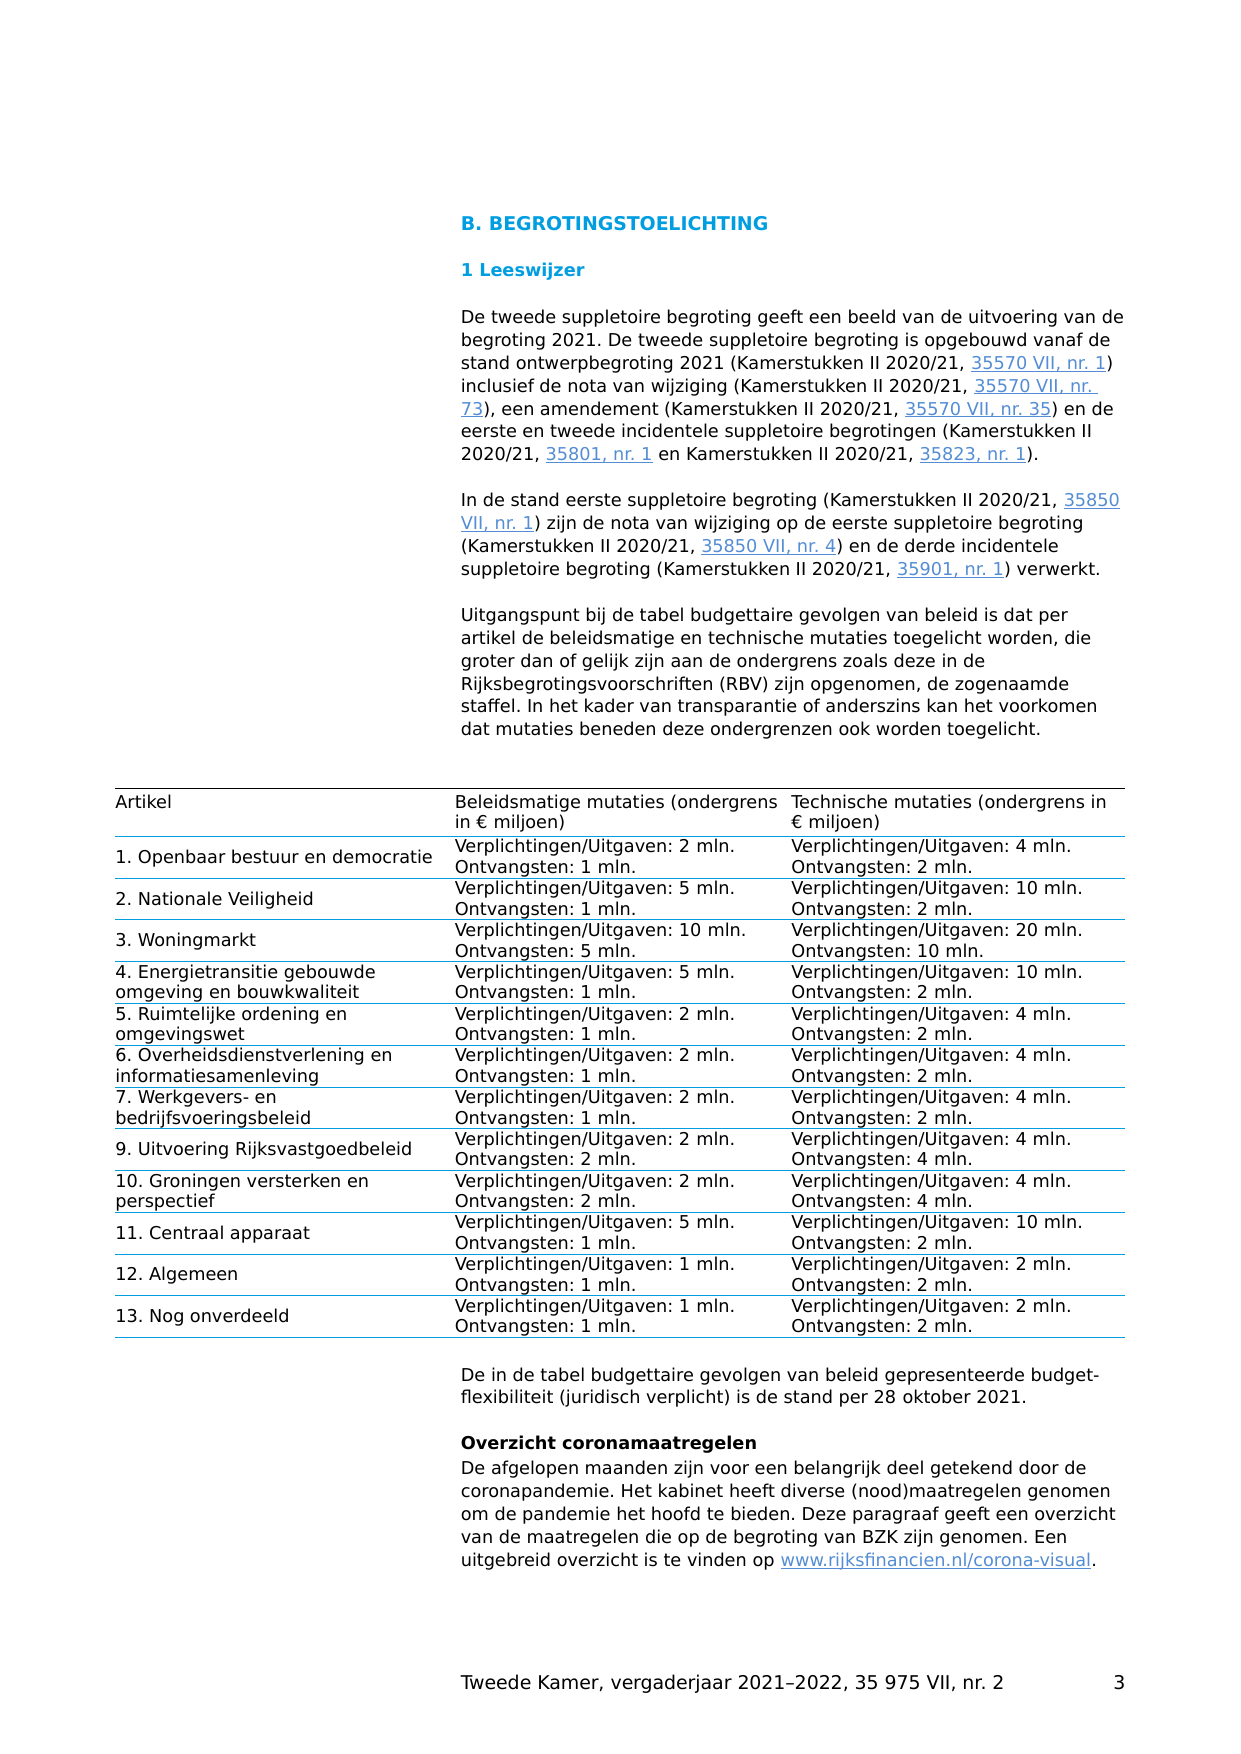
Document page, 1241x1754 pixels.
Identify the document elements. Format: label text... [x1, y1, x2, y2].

title B. BEGROTINGSTOELICHTING [461, 213, 1125, 235]
table_cell Verplichtingen/Uitgaven: 2 mln. Ontvangsten: 2 mln. [788, 1255, 1125, 1295]
table_cell Verplichtingen/Uitgaven: 2 mln. Ontvangsten: 1 mln. [452, 1046, 788, 1086]
table_cell Verplichtingen/Uitgaven: 4 mln. Ontvangsten: 2 mln. [788, 837, 1125, 878]
table_cell 11. Centraal apparaat [115, 1213, 452, 1253]
table_cell Artikel [115, 789, 452, 836]
table_cell 5. Ruimtelijke ordening en omgevingswet [115, 1004, 452, 1045]
title 1 Leeswijzer [461, 258, 1125, 281]
text De in de tabel budgettaire gevolgen van beleid gepresenteerde budget‐ flexibiliteit (juridisch verplicht) is de stand per 28 oktober 2021. [461, 1363, 1125, 1408]
table_cell Verplichtingen/Uitgaven: 2 mln. Ontvangsten: 2 mln. [452, 1129, 788, 1170]
table_cell Verplichtingen/Uitgaven: 10 mln. Ontvangsten: 2 mln. [788, 1213, 1125, 1253]
table_cell Verplichtingen/Uitgaven: 10 mln. Ontvangsten: 2 mln. [788, 879, 1125, 919]
table_cell Verplichtingen/Uitgaven: 1 mln. Ontvangsten: 1 mln. [452, 1255, 788, 1295]
text In de stand eerste suppletoire begroting (Kamerstukken II 2020/21, 35850 VII, nr. 1) zijn de nota van wijziging op de eerste suppletoire begroting (Kamerstukken II 2020/21, 35850 VII, nr. 4) en de derde incidentele suppletoire begroting (Kamerstukken II 2020/21, 35901, nr. 1) verwerkt. [461, 488, 1125, 580]
table_cell Verplichtingen/Uitgaven: 1 mln. Ontvangsten: 1 mln. [452, 1296, 788, 1337]
table_cell Verplichtingen/Uitgaven: 4 mln. Ontvangsten: 2 mln. [788, 1088, 1125, 1128]
table_cell Verplichtingen/Uitgaven: 4 mln. Ontvangsten: 2 mln. [788, 1004, 1125, 1045]
table_cell Verplichtingen/Uitgaven: 4 mln. Ontvangsten: 4 mln. [788, 1129, 1125, 1170]
table_cell Verplichtingen/Uitgaven: 4 mln. Ontvangsten: 4 mln. [788, 1171, 1125, 1212]
table_cell Verplichtingen/Uitgaven: 5 mln. Ontvangsten: 1 mln. [452, 1213, 788, 1253]
table_cell 4. Energietransitie gebouwde omgeving en bouwkwaliteit [115, 962, 452, 1003]
table_cell Verplichtingen/Uitgaven: 5 mln. Ontvangsten: 1 mln. [452, 879, 788, 919]
table_header Tabel 1 Ondergrenzen conform RBV 2021 [115, 763, 1125, 788]
text Uitgangspunt bij de tabel budgettaire gevolgen van beleid is dat per artikel de beleidsmatige en technische mutaties toegelicht worden, die groter dan of gelijk zijn aan de ondergrens zoals deze in de Rijksbegrotingsvoorschriften (RBV) zijn opgenomen, de zogenaamde staffel. In het kader van transparantie of anderszins kan het voorkomen dat mutaties beneden deze ondergrenzen ook worden toegelicht. [461, 603, 1125, 740]
table_cell Verplichtingen/Uitgaven: 2 mln. Ontvangsten: 1 mln. [452, 1004, 788, 1045]
table_cell Verplichtingen/Uitgaven: 2 mln. Ontvangsten: 1 mln. [452, 837, 788, 878]
table_cell Verplichtingen/Uitgaven: 2 mln. Ontvangsten: 1 mln. [452, 1088, 788, 1128]
table_cell 9. Uitvoering Rijksvastgoedbeleid [115, 1129, 452, 1170]
table_cell 7. Werkgevers- en bedrijfsvoeringsbeleid [115, 1088, 452, 1128]
table_cell 2. Nationale Veiligheid [115, 879, 452, 919]
text De tweede suppletoire begroting geeft een beeld van de uitvoering van de begroting 2021. De tweede suppletoire begroting is opgebouwd vanaf de stand ontwerpbegroting 2021 (Kamerstukken II 2020/21, 35570 VII, nr. 1) inclusief de nota van wijziging (Kamerstukken II 2020/21, 35570 VII, nr. 73), een amendement (Kamerstukken II 2020/21, 35570 VII, nr. 35) en de eerste en tweede incidentele suppletoire begrotingen (Kamerstukken II 2020/21, 35801, nr. 1 en Kamerstukken II 2020/21, 35823, nr. 1). [461, 305, 1125, 465]
table_cell Beleidsmatige mutaties (ondergrens in € miljoen) [452, 789, 788, 836]
table_cell Verplichtingen/Uitgaven: 2 mln. Ontvangsten: 2 mln. [452, 1171, 788, 1212]
table_cell Verplichtingen/Uitgaven: 20 mln. Ontvangsten: 10 mln. [788, 920, 1125, 961]
table_cell 13. Nog onverdeeld [115, 1296, 452, 1337]
table_cell 1. Openbaar bestuur en democratie [115, 837, 452, 878]
table_cell Technische mutaties (ondergrens in € miljoen) [788, 789, 1125, 836]
text De afgelopen maanden zijn voor een belangrijk deel getekend door de coronapandemie. Het kabinet heeft diverse (nood)maatregelen genomen om de pandemie het hoofd te bieden. Deze paragraaf geeft een overzicht van de maatregelen die op de begroting van BZK zijn genomen. Een uitgebreid overzicht is te vinden op www.rijksfinancien.nl/corona-visual. [461, 1456, 1125, 1571]
text Overzicht coronamaatregelen [461, 1431, 1125, 1454]
table_cell Verplichtingen/Uitgaven: 2 mln. Ontvangsten: 2 mln. [788, 1296, 1125, 1337]
table_cell 12. Algemeen [115, 1255, 452, 1295]
table_cell Verplichtingen/Uitgaven: 4 mln. Ontvangsten: 2 mln. [788, 1046, 1125, 1086]
table_cell Verplichtingen/Uitgaven: 10 mln. Ontvangsten: 5 mln. [452, 920, 788, 961]
table_cell Verplichtingen/Uitgaven: 10 mln. Ontvangsten: 2 mln. [788, 962, 1125, 1003]
table_cell 6. Overheidsdienstverlening en informatiesamenleving [115, 1046, 452, 1086]
table_cell 3. Woningmarkt [115, 920, 452, 961]
table_cell Verplichtingen/Uitgaven: 5 mln. Ontvangsten: 1 mln. [452, 962, 788, 1003]
table_cell 10. Groningen versterken en perspectief [115, 1171, 452, 1212]
